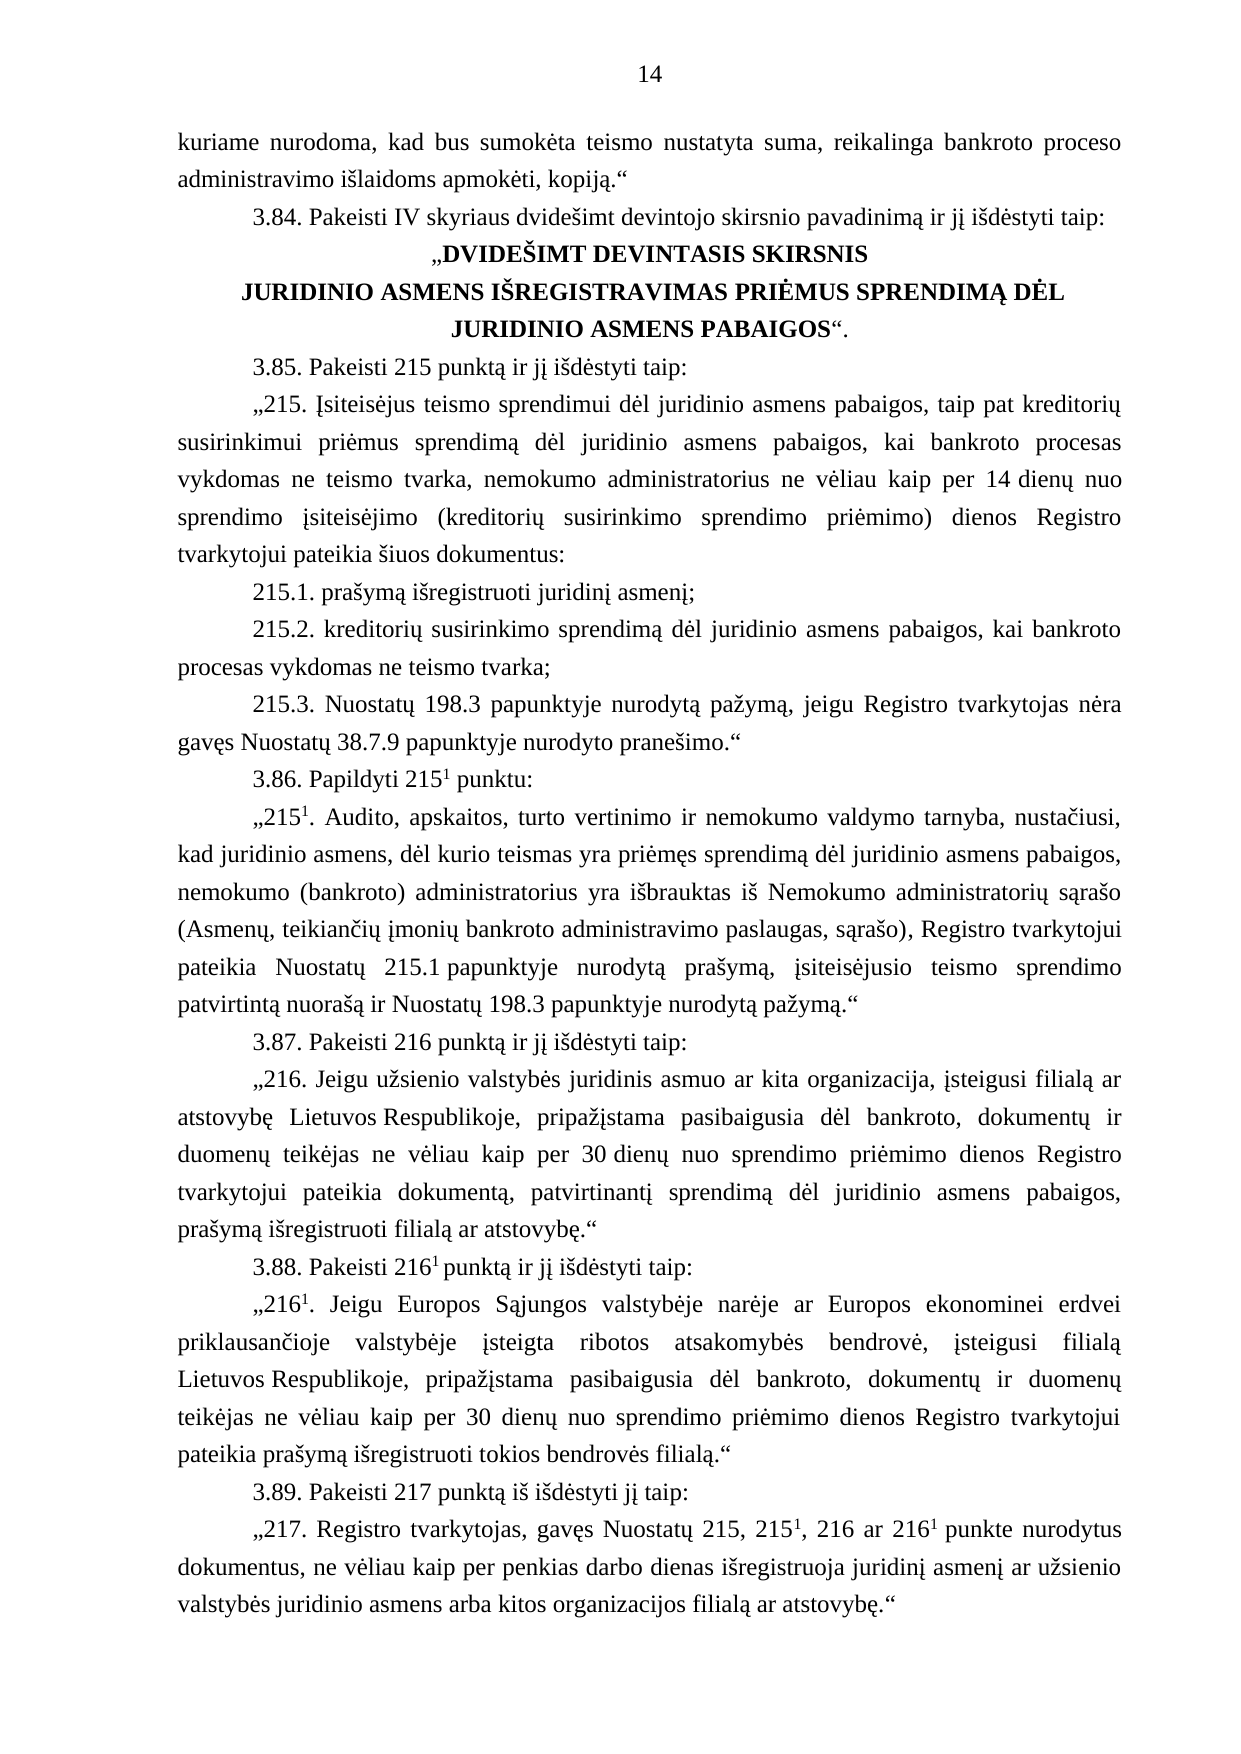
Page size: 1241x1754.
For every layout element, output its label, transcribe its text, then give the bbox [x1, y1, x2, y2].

text „217. Registro tvarkytojas, gavęs Nuostatų 215, 2151, 216 ar 2161 punkte nurodytus dokumentus, ne vėliau kaip per penkias darbo dienas išregistruoja juridinį asmenį ar užsienio valstybės juridinio asmens arba kitos organizacijos filialą ar atstovybę.“ [177, 1506, 1122, 1618]
text 215.3. Nuostatų 198.3 papunktyje nurodytą pažymą, jeigu Registro tvarkytojas nėra gavęs Nuostatų 38.7.9 papunktyje nurodyto pranešimo.“ [177, 681, 1122, 756]
text 3.85. Pakeisti 215 punktą ir jį išdėstyti taip: [177, 343, 1122, 381]
text „215. Įsiteisėjus teismo sprendimui dėl juridinio asmens pabaigos, taip pat kreditorių susirinkimui priėmus sprendimą dėl juridinio asmens pabaigos, kai bankroto procesas vykdomas ne teismo tvarka, nemokumo administratorius ne vėliau kaip per 14 dienų nuo sprendimo įsiteisėjimo (kreditorių susirinkimo sprendimo priėmimo) dienos Registro tvarkytojui pateikia šiuos dokumentus: [177, 381, 1122, 568]
text 3.87. Pakeisti 216 punktą ir jį išdėstyti taip: [177, 1018, 1122, 1056]
text 3.89. Pakeisti 217 punktą iš išdėstyti jį taip: [177, 1468, 1122, 1506]
text 3.88. Pakeisti 2161 punktą ir jį išdėstyti taip: [177, 1243, 1122, 1281]
text JURIDINIO ASMENS IŠREGISTRAVIMAS PRIĖMUS SPRENDIMĄ DĖL JURIDINIO ASMENS PABAIGOS“. [177, 268, 1122, 343]
text 215.1. prašymą išregistruoti juridinį asmenį; [177, 568, 1122, 606]
text 215.2. kreditorių susirinkimo sprendimą dėl juridinio asmens pabaigos, kai bankroto procesas vykdomas ne teismo tvarka; [177, 606, 1122, 681]
text kuriame nurodoma, kad bus sumokėta teismo nustatyta suma, reikalinga bankroto proceso administravimo išlaidoms apmokėti, kopiją.“ [177, 118, 1122, 193]
text 3.86. Papildyti 2151 punktu: [177, 756, 1122, 793]
text „2161. Jeigu Europos Sąjungos valstybėje narėje ar Europos ekonominei erdvei priklausančioje valstybėje įsteigta ribotos atsakomybės bendrovė, įsteigusi filialą Lietuvos Respublikoje, pripažįstama pasibaigusia dėl bankroto, dokumentų ir duomenų teikėjas ne vėliau kaip per 30 dienų nuo sprendimo priėmimo dienos Registro tvarkytojui pateikia prašymą išregistruoti tokios bendrovės filialą.“ [177, 1281, 1122, 1468]
text „216. Jeigu užsienio valstybės juridinis asmuo ar kita organizacija, įsteigusi filialą ar atstovybę Lietuvos Respublikoje, pripažįstama pasibaigusia dėl bankroto, dokumentų ir duomenų teikėjas ne vėliau kaip per 30 dienų nuo sprendimo priėmimo dienos Registro tvarkytojui pateikia dokumentą, patvirtinantį sprendimą dėl juridinio asmens pabaigos, prašymą išregistruoti filialą ar atstovybę.“ [177, 1056, 1122, 1243]
text „DVIDEŠIMT DEVINTASIS SKIRSNIS [177, 231, 1122, 268]
text „2151. Audito, apskaitos, turto vertinimo ir nemokumo valdymo tarnyba, nustačiusi, kad juridinio asmens, dėl kurio teismas yra priėmęs sprendimą dėl juridinio asmens pabaigos, nemokumo (bankroto) administratorius yra išbrauktas iš Nemokumo administratorių sąrašo (Asmenų, teikiančių įmonių bankroto administravimo paslaugas, sąrašo), Registro tvarkytojui pateikia Nuostatų 215.1 papunktyje nurodytą prašymą, įsiteisėjusio teismo sprendimo patvirtintą nuorašą ir Nuostatų 198.3 papunktyje nurodytą pažymą.“ [177, 793, 1122, 1018]
text 3.84. Pakeisti IV skyriaus dvidešimt devintojo skirsnio pavadinimą ir jį išdėstyti taip: [177, 193, 1122, 231]
